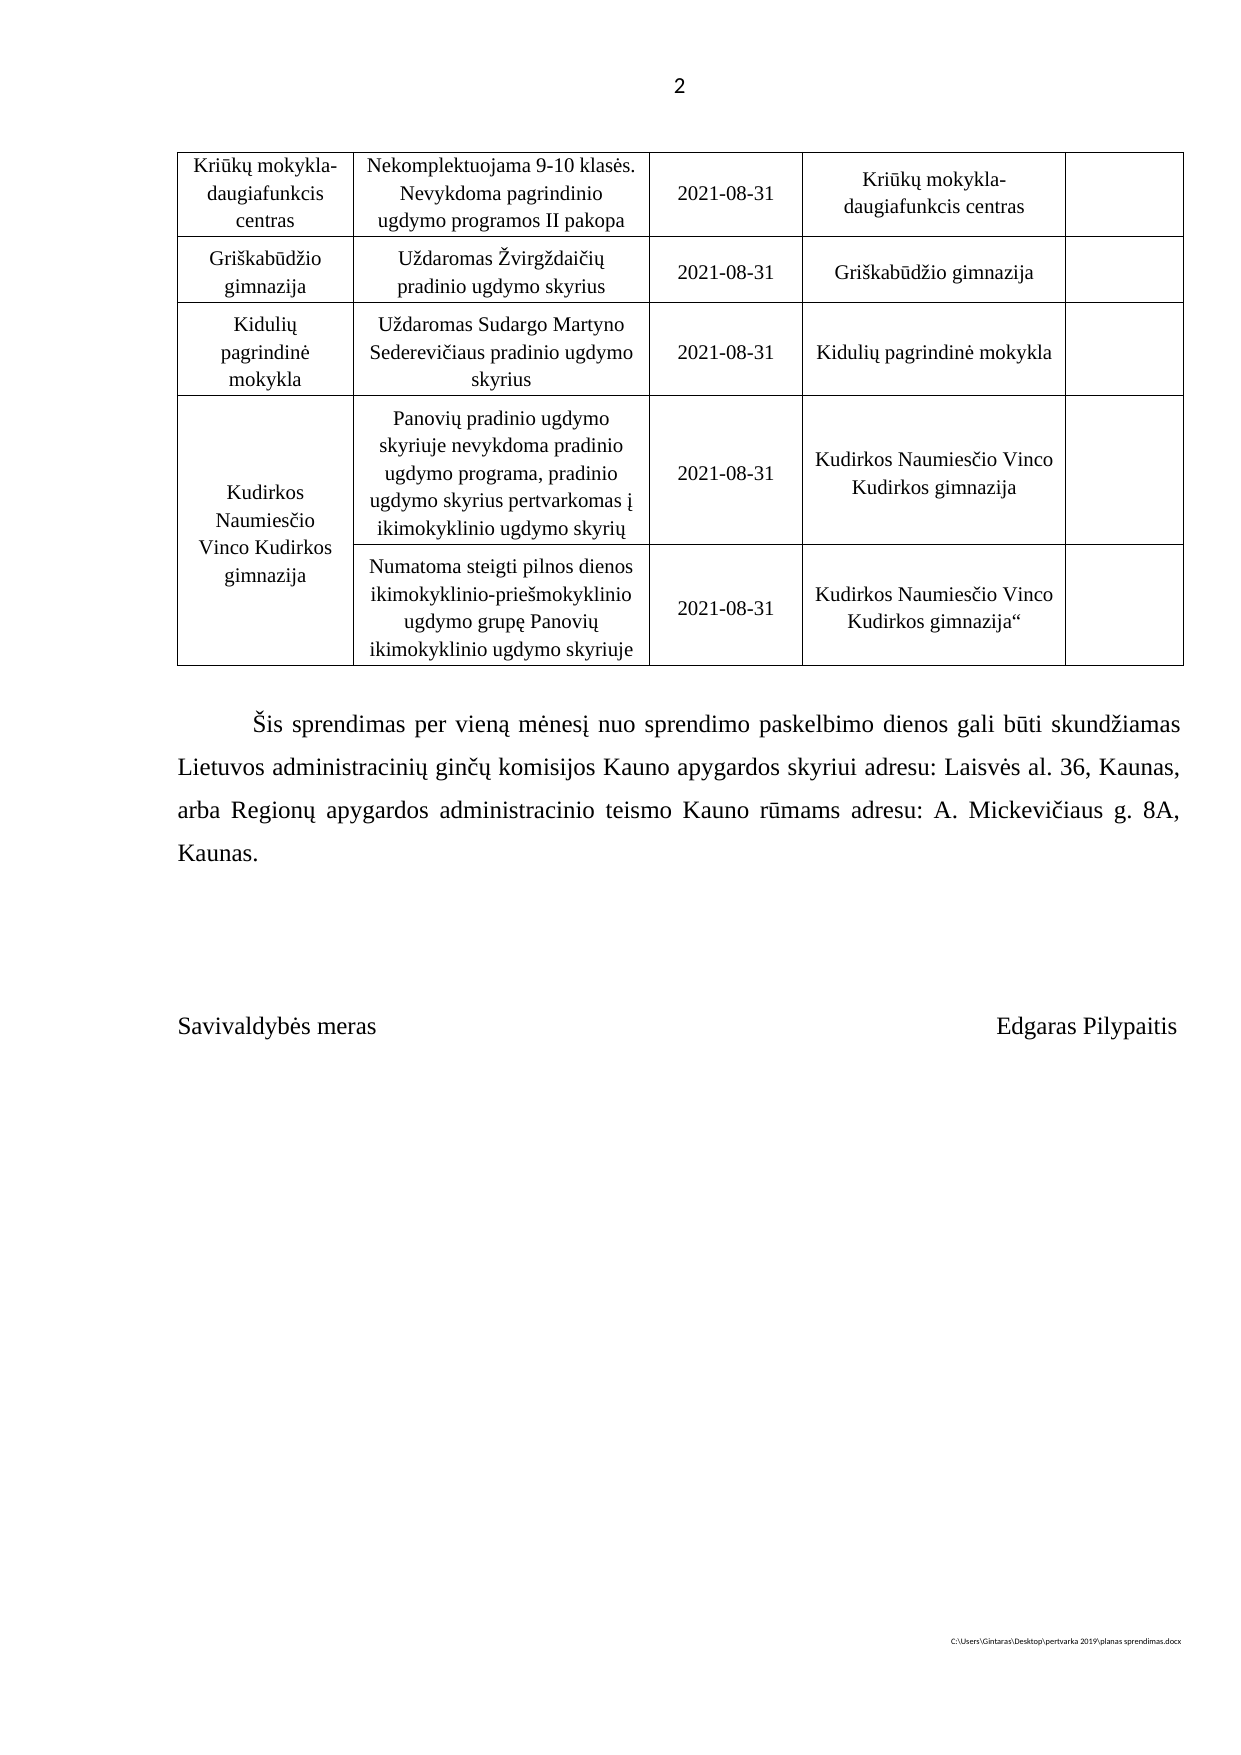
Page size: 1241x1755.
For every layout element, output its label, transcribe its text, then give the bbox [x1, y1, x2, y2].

table_cell [1066, 237, 1183, 302]
text Savivaldybės meras Edgaras Pilypaitis [177, 1011, 1181, 1039]
table_cell 2021-08-31 [650, 153, 802, 236]
table_cell Uždaromas Sudargo Martyno Sederevičiaus pradinio ugdymo skyrius [354, 303, 649, 395]
table_cell Griškabūdžio gimnazija [803, 237, 1065, 302]
table_cell Griškabūdžio gimnazija [178, 237, 353, 302]
table_cell [1066, 303, 1183, 395]
table_cell Kidulių pagrindinė mokykla [178, 303, 353, 395]
table_cell Nekomplektuojama 9-10 klasės. Nevykdoma pagrindinio ugdymo programos II pakopa [354, 153, 649, 236]
table_cell 2021-08-31 [650, 237, 802, 302]
table_cell [1066, 545, 1183, 665]
table_cell [1066, 396, 1183, 544]
table_cell Panovių pradinio ugdymo skyriuje nevykdoma pradinio ugdymo programa, pradinio ugdymo skyrius pertvarkomas į ikimokyklinio ugdymo skyrių [354, 396, 649, 544]
table_cell 2021-08-31 [650, 396, 802, 544]
table_cell Kudirkos Naumiesčio Vinco Kudirkos gimnazija [178, 396, 353, 665]
table_cell Uždaromas Žvirgždaičių pradinio ugdymo skyrius [354, 237, 649, 302]
table_cell Kriūkų mokykla-daugiafunkcis centras [803, 153, 1065, 236]
table_cell Kudirkos Naumiesčio Vinco Kudirkos gimnazija“ [803, 545, 1065, 665]
table_cell 2021-08-31 [650, 303, 802, 395]
table_cell Numatoma steigti pilnos dienos ikimokyklinio-priešmokyklinio ugdymo grupę Panovių ikimokyklinio ugdymo skyriuje [354, 545, 649, 665]
table_cell 2021-08-31 [650, 545, 802, 665]
text Šis sprendimas per vieną mėnesį nuo sprendimo paskelbimo dienos gali būti skundžiamas Lietuvos administracinių ginčų komisijos Kauno apygardos skyriui adresu: Laisvės al. 36, Kaunas, arba Regionų apygardos administracinio teismo Kauno rūmams adresu: A. Mickevičiaus g. 8A, Kaunas. [177, 709, 1181, 867]
table_cell Kudirkos Naumiesčio Vinco Kudirkos gimnazija [803, 396, 1065, 544]
table_cell Kidulių pagrindinė mokykla [803, 303, 1065, 395]
table_cell Kriūkų mokykla-daugiafunkcis centras [178, 153, 353, 236]
table_cell [1066, 153, 1183, 236]
